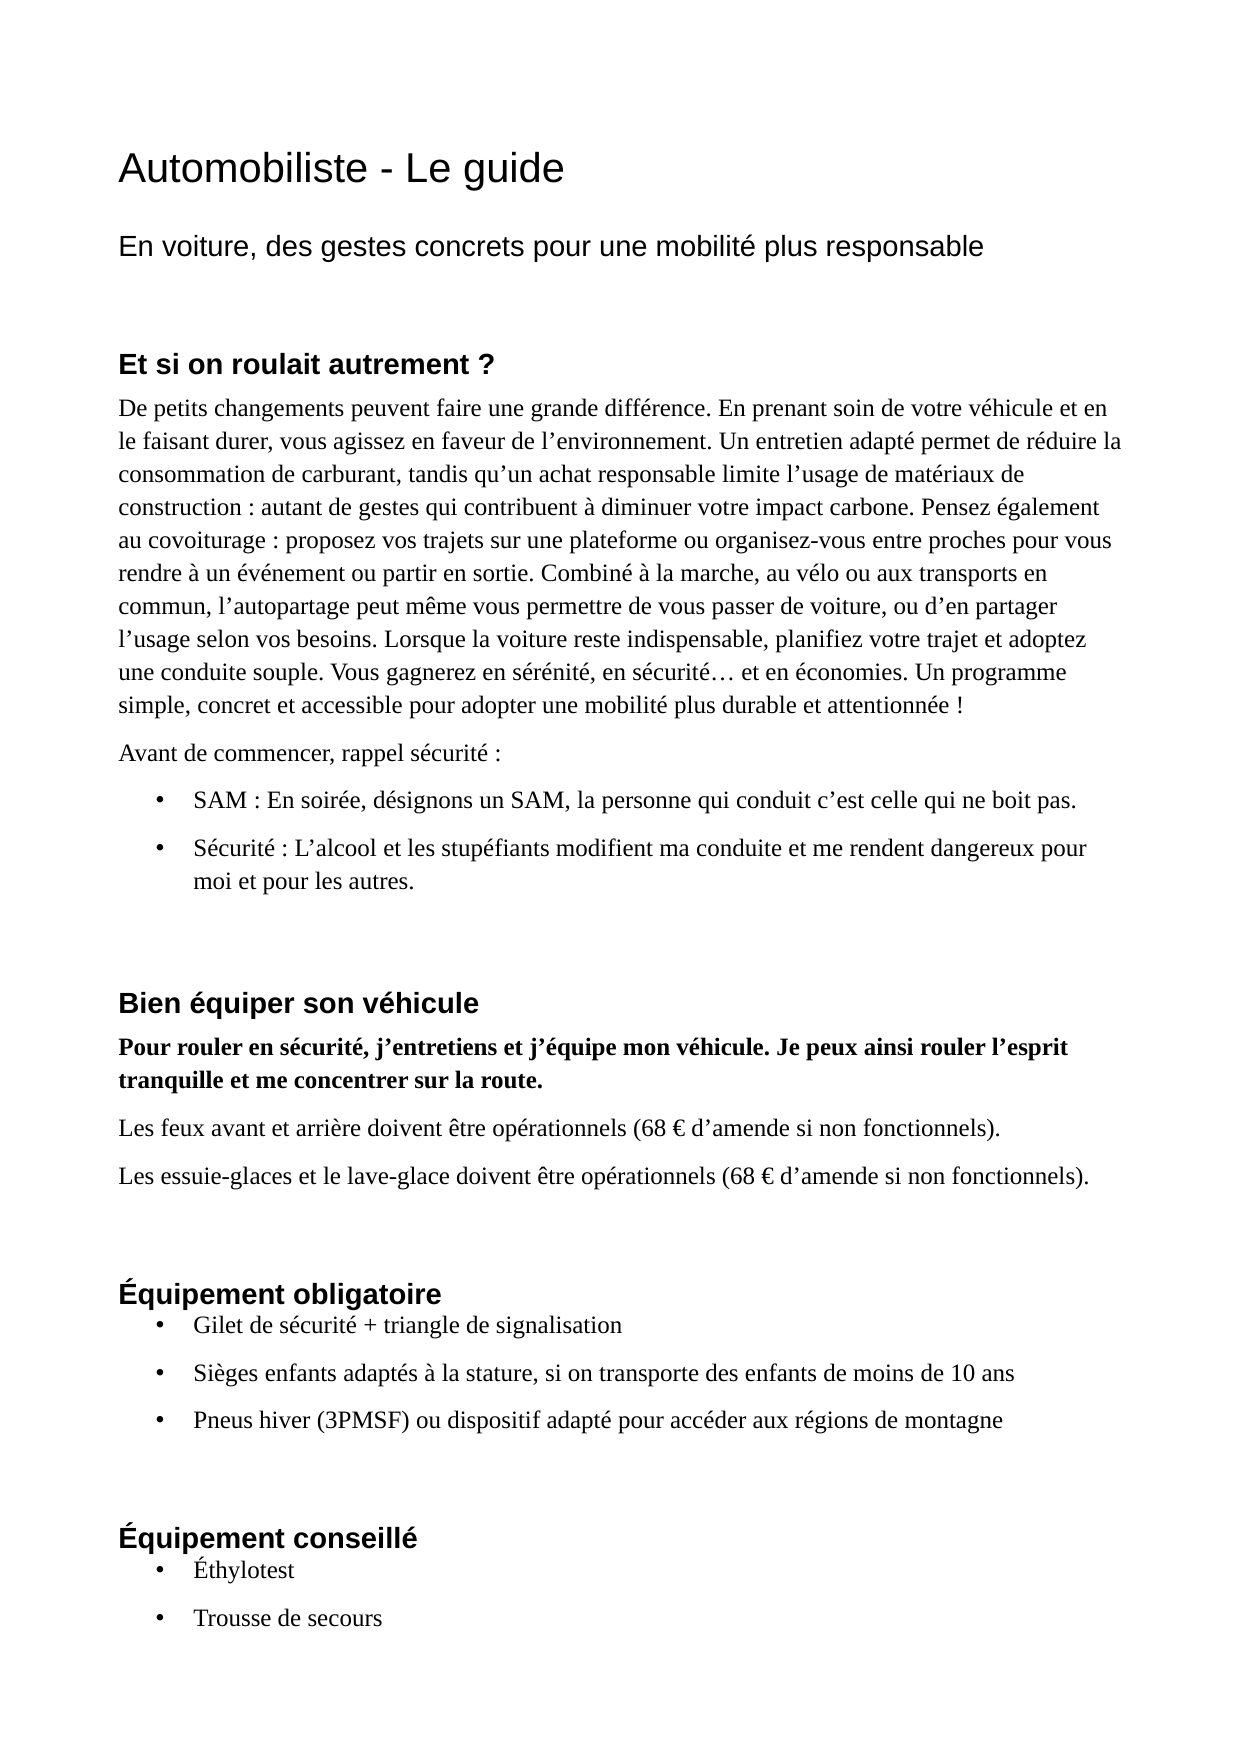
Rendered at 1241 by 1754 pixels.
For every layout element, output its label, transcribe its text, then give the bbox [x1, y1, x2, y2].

text Avant de commencer, rappel sécurité : [118, 738, 1122, 767]
list Sièges enfants adaptés à la stature, si on transporte des enfants de moins de 10 ans [156, 1358, 1122, 1387]
list Sécurité : L’alcool et les stupéfiants modifient ma conduite et me rendent dangereux pour moi et pour les autres. [156, 833, 1122, 895]
list Trousse de secours [156, 1603, 1122, 1631]
subtitle Automobiliste - Le guide [118, 143, 1122, 191]
subtitle Équipement obligatoire [118, 1277, 1122, 1310]
list Éthylotest [156, 1555, 1122, 1584]
text Les feux avant et arrière doivent être opérationnels (68 € d’amende si non fonctionnels). [118, 1113, 1122, 1142]
subtitle Bien équiper son véhicule [118, 986, 1122, 1020]
text Pour rouler en sécurité, j’entretiens et j’équipe mon véhicule. Je peux ainsi rouler l’esprit tranquille et me concentrer sur la route. [118, 1032, 1122, 1094]
text De petits changements peuvent faire une grande différence. En prenant soin de votre véhicule et en le faisant durer, vous agissez en faveur de l’environnement. Un entretien adapté permet de réduire la consommation de carburant, tandis qu’un achat responsable limite l’usage de matériaux de construction : autant de gestes qui contribuent à diminuer votre impact carbone. Pensez également au covoiturage : proposez vos trajets sur une plateforme ou organisez-vous entre proches pour vous rendre à un événement ou partir en sortie. Combiné à la marche, au vélo ou aux transports en commun, l’autopartage peut même vous permettre de vous passer de voiture, ou d’en partager l’usage selon vos besoins. Lorsque la voiture reste indispensable, planifiez votre trajet et adoptez une conduite souple. Vous gagnerez en sérénité, en sécurité… et en économies. Un programme simple, concret et accessible pour adopter une mobilité plus durable et attentionnée ! [118, 393, 1122, 719]
list Gilet de sécurité + triangle de signalisation [156, 1310, 1122, 1339]
subtitle En voiture, des gestes concrets pour une mobilité plus responsable [118, 228, 1122, 262]
list SAM : En soirée, désignons un SAM, la personne qui conduit c’est celle qui ne boit pas. [156, 786, 1122, 814]
list Pneus hiver (3PMSF) ou dispositif adapté pour accéder aux régions de montagne [156, 1406, 1122, 1434]
text Les essuie-glaces et le lave-glace doivent être opérationnels (68 € d’amende si non fonctionnels). [118, 1161, 1122, 1189]
subtitle Et si on roulait autrement ? [118, 347, 1122, 381]
subtitle Équipement conseillé [118, 1522, 1122, 1555]
